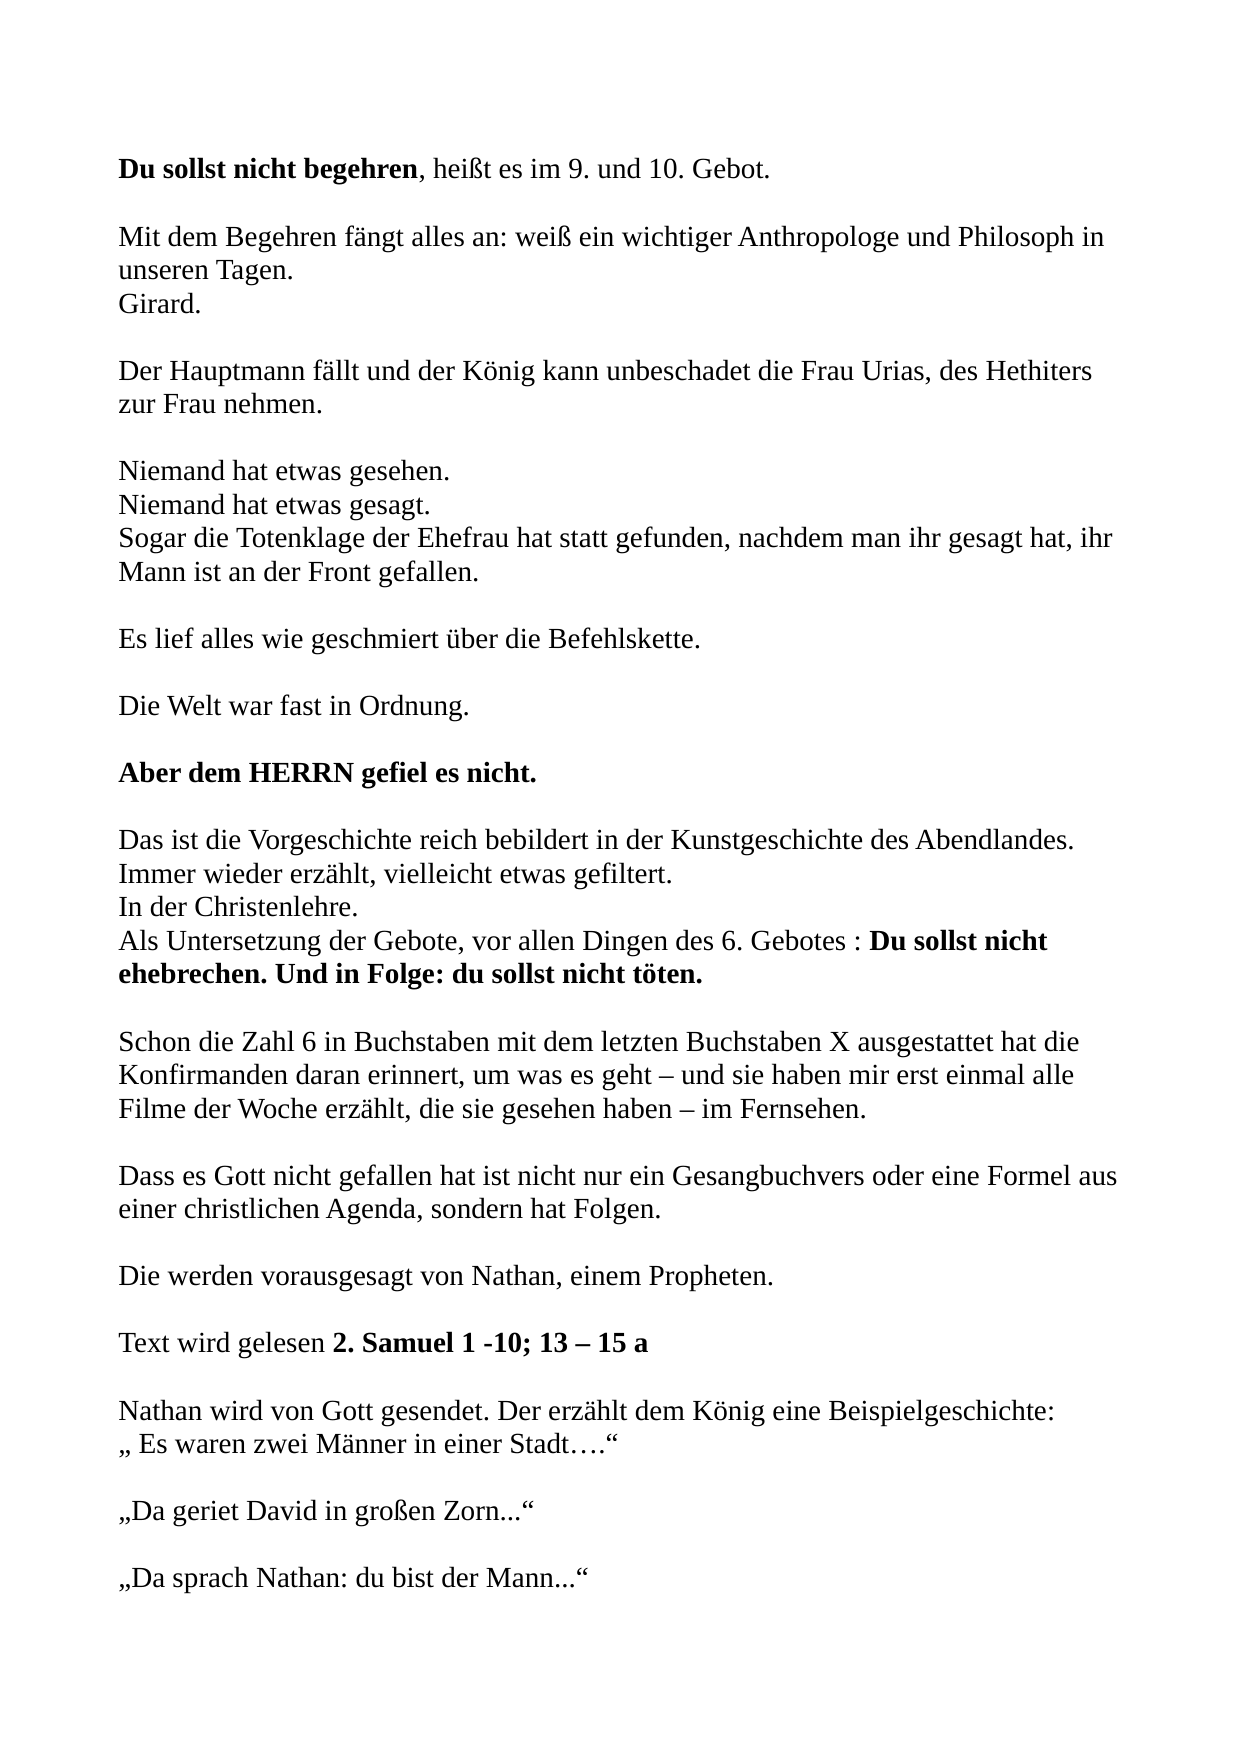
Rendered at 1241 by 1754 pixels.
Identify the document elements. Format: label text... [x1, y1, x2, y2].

text Dass es Gott nicht gefallen hat ist nicht nur ein Gesangbuchvers oder eine Formel aus einer christlichen Agenda, sondern hat Folgen. [118, 1158, 1122, 1225]
text Niemand hat etwas gesehen. [118, 453, 1122, 487]
text Aber dem HERRN gefiel es nicht. [118, 755, 1122, 789]
text Schon die Zahl 6 in Buchstaben mit dem letzten Buchstaben X ausgestattet hat die Konfirmanden daran erinnert, um was es geht – und sie haben mir erst einmal alle Filme der Woche erzählt, die sie gesehen haben – im Fernsehen. [118, 1024, 1122, 1124]
text Es lief alles wie geschmiert über die Befehlskette. [118, 621, 1122, 655]
text „ Es waren zwei Männer in einer Stadt….“ [118, 1426, 1122, 1460]
text Die werden vorausgesagt von Nathan, einem Propheten. [118, 1258, 1122, 1292]
text „Da sprach Nathan: du bist der Mann...“ [118, 1560, 1122, 1594]
text In der Christenlehre. [118, 889, 1122, 923]
text Der Hauptmann fällt und der König kann unbeschadet die Frau Urias, des Hethiters zur Frau nehmen. [118, 353, 1122, 420]
text „Da geriet David in großen Zorn...“ [118, 1493, 1122, 1527]
text Text wird gelesen 2. Samuel 1 -10; 13 – 15 a [118, 1326, 1122, 1359]
text Die Welt war fast in Ordnung. [118, 688, 1122, 722]
text Das ist die Vorgeschichte reich bebildert in der Kunstgeschichte des Abendlandes. Immer wieder erzählt, vielleicht etwas gefiltert. [118, 822, 1122, 889]
text Du sollst nicht begehren, heißt es im 9. und 10. Gebot. [118, 152, 1122, 185]
text Girard. [118, 286, 1122, 319]
text Nathan wird von Gott gesendet. Der erzählt dem König eine Beispielgeschichte: [118, 1393, 1122, 1426]
text Mit dem Begehren fängt alles an: weiß ein wichtiger Anthropologe und Philosoph in unseren Tagen. [118, 219, 1122, 286]
text Sogar die Totenklage der Ehefrau hat statt gefunden, nachdem man ihr gesagt hat, ihr Mann ist an der Front gefallen. [118, 521, 1122, 588]
text Als Untersetzung der Gebote, vor allen Dingen des 6. Gebotes : Du sollst nicht ehebrechen. Und in Folge: du sollst nicht töten. [118, 923, 1122, 990]
text Niemand hat etwas gesagt. [118, 487, 1122, 521]
